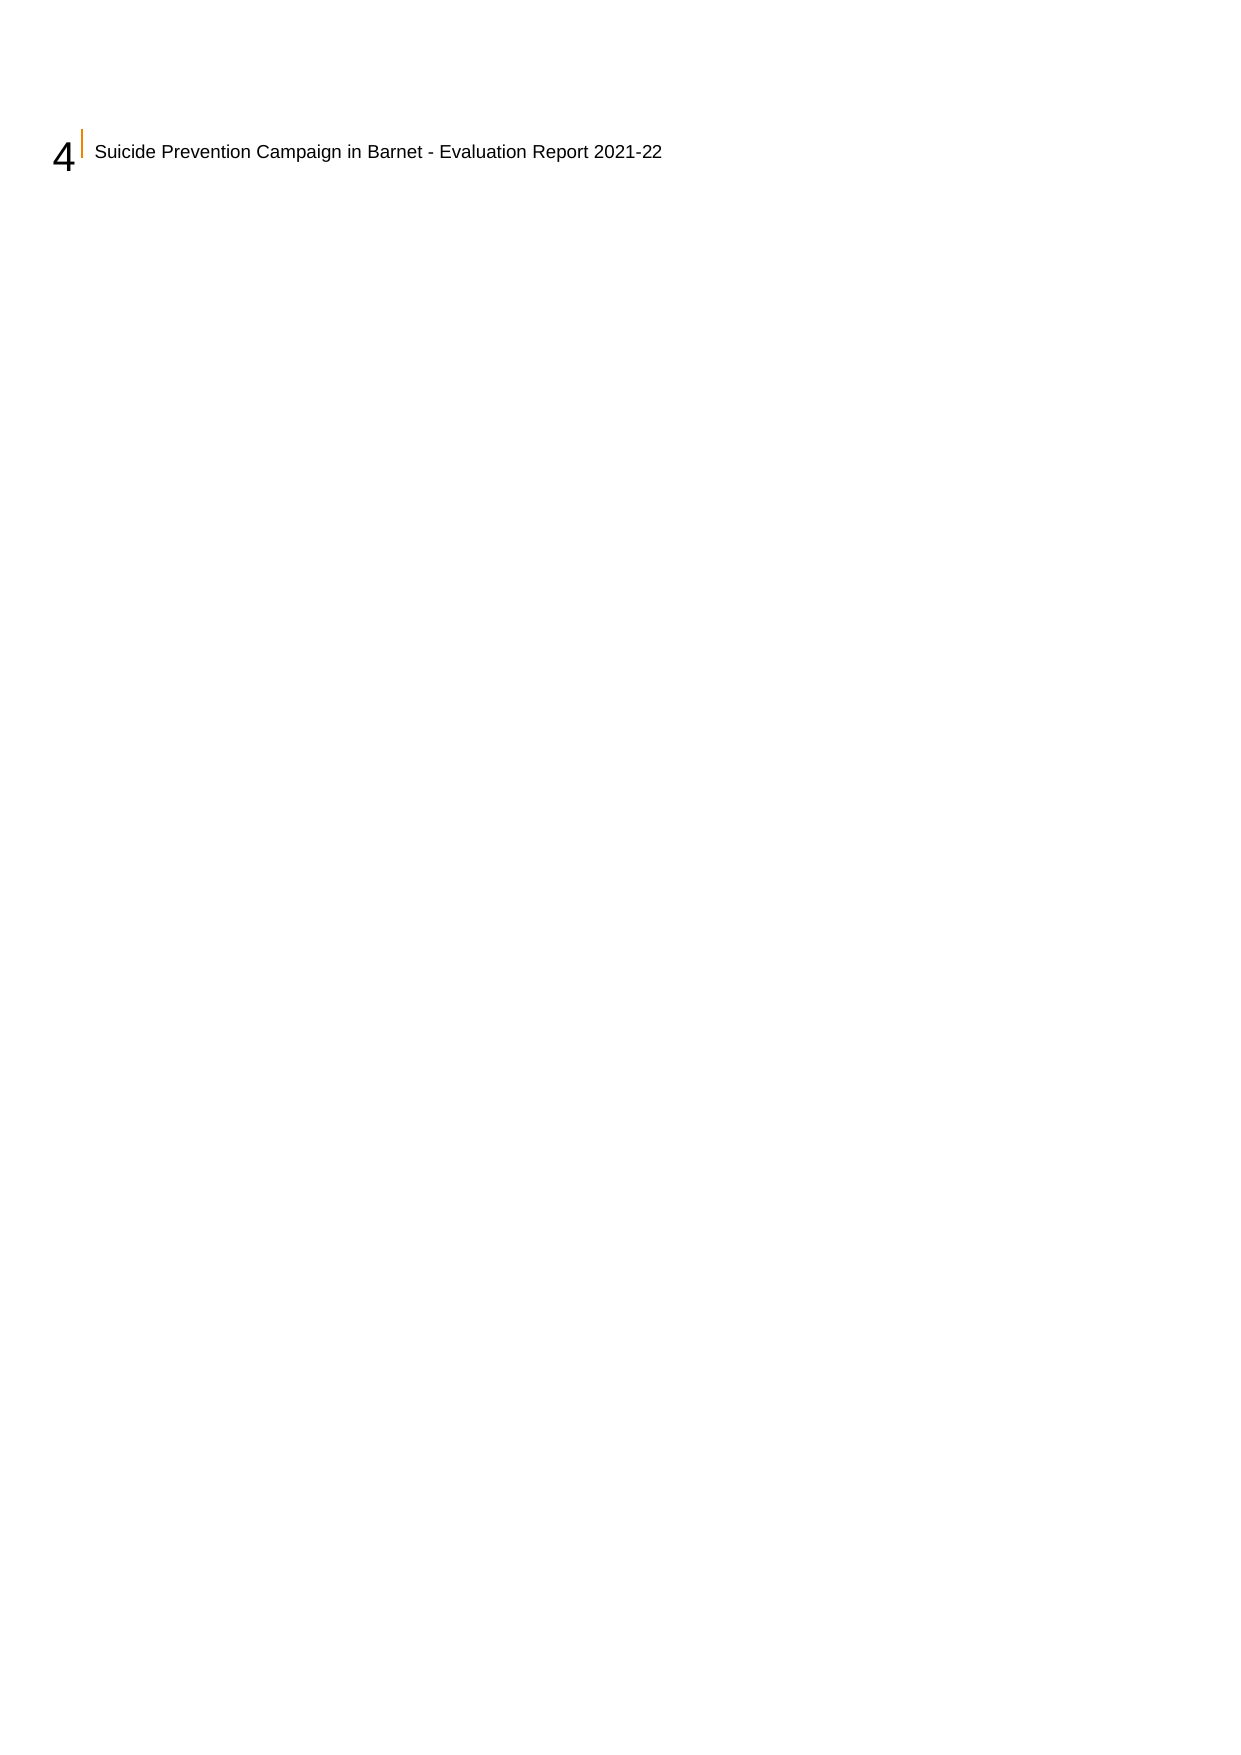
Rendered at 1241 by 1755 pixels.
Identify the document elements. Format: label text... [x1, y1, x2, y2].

text 4 Suicide Prevention Campaign in Barnet - Evaluation Report 2021-22 [52, 119, 1228, 180]
